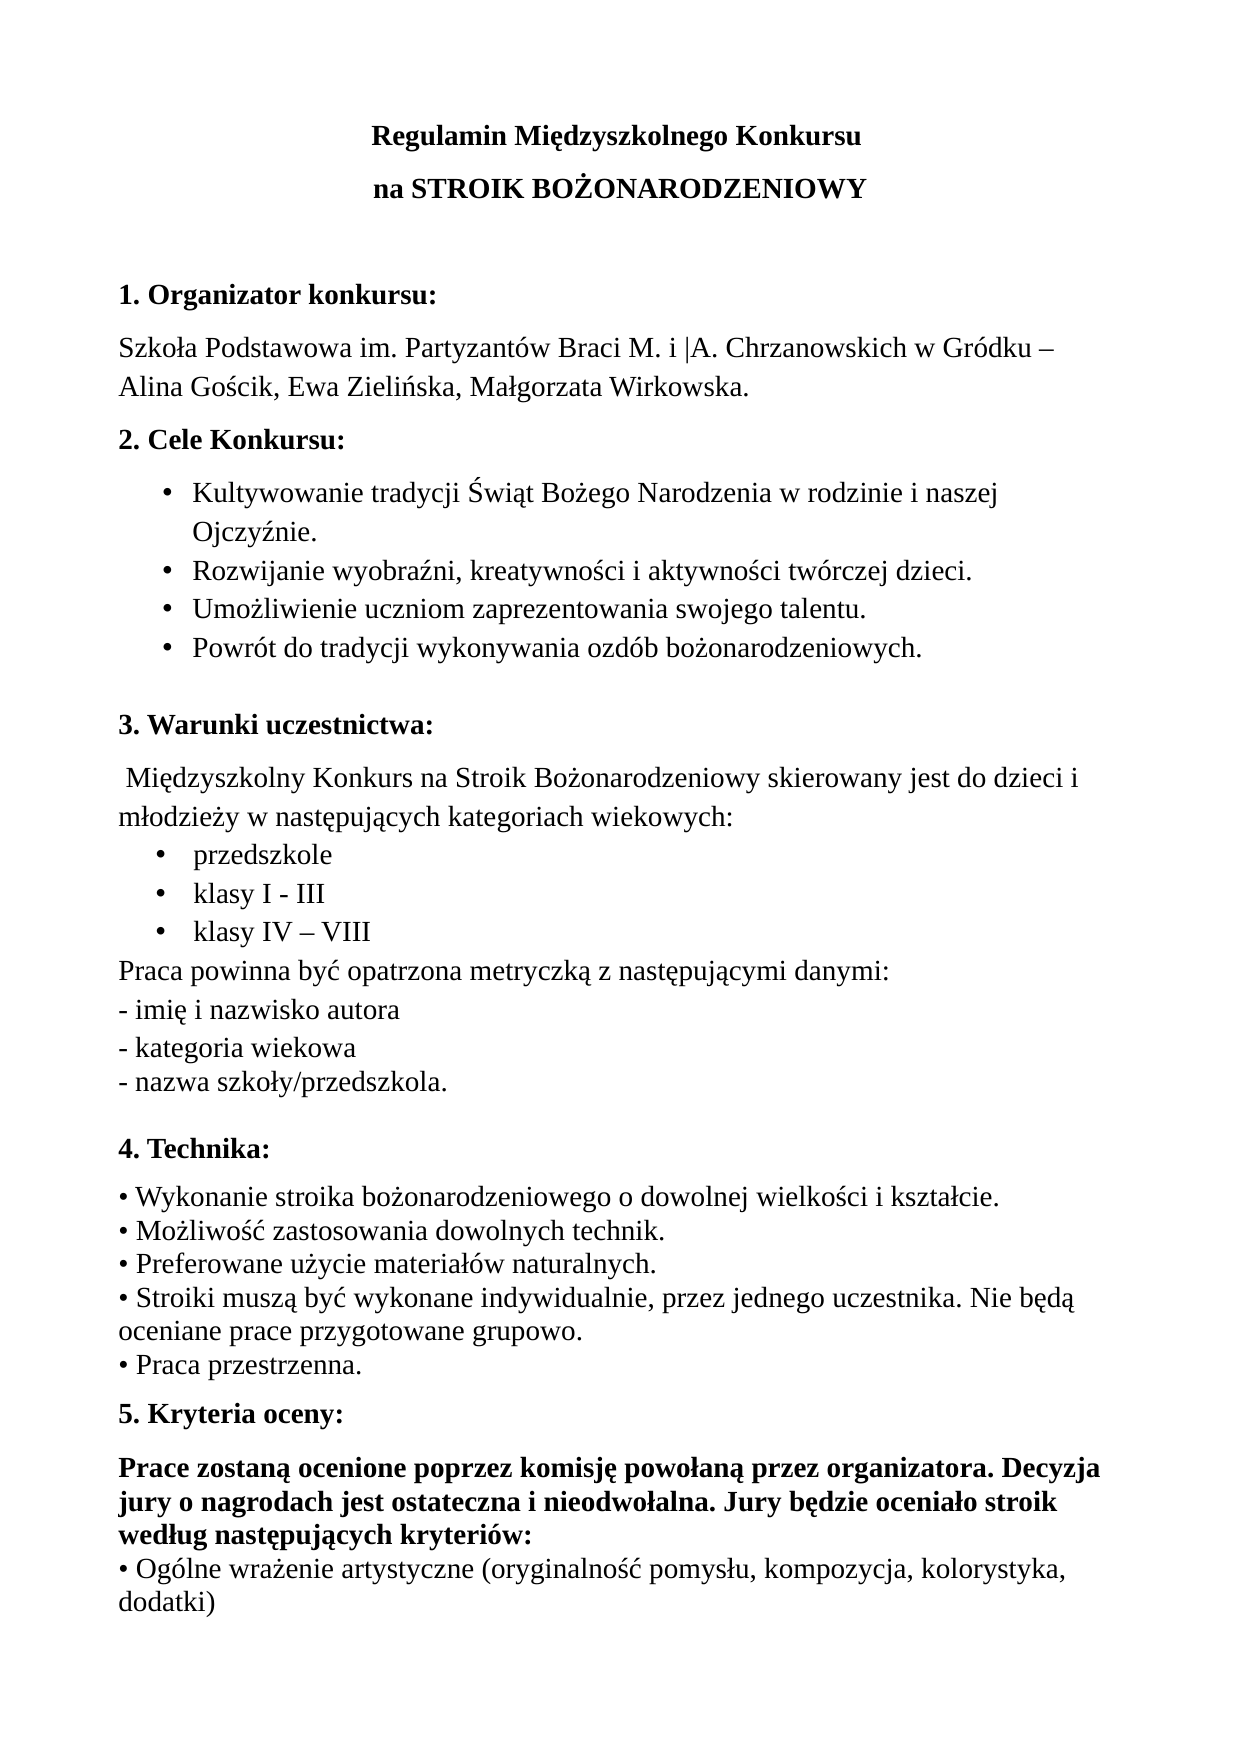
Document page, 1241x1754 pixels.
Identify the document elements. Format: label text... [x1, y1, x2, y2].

list Kultywowanie tradycji Świąt Bożego Narodzenia w rodzinie i naszej Ojczyźnie. [162, 475, 1122, 548]
text Regulamin Międzyszkolnego Konkursu [118, 118, 1122, 152]
text 1. Organizator konkursu: [118, 277, 1122, 311]
text • Wykonanie stroika bożonarodzeniowego o dowolnej wielkości i kształcie. • Możliwość zastosowania dowolnych technik. • Preferowane użycie materiałów naturalnych. • Stroiki muszą być wykonane indywidualnie, przez jednego uczestnika. Nie będą oceniane prace przygotowane grupowo. • Praca przestrzenna. [118, 1179, 1122, 1380]
text 2. Cele Konkursu: [118, 422, 1122, 456]
text - nazwa szkoły/przedszkola. [118, 1064, 1122, 1097]
text 3. Warunki uczestnictwa: [118, 707, 1122, 741]
list przedszkole [156, 837, 1122, 871]
text Prace zostaną ocenione poprzez komisję powołaną przez organizatora. Decyzja jury o nagrodach jest ostateczna i nieodwołalna. Jury będzie oceniało stroik według następujących kryteriów: • Ogólne wrażenie artystyczne (oryginalność pomysłu, kompozycja, kolorystyka, dodatki) [118, 1450, 1122, 1618]
list klasy I - III [156, 876, 1122, 909]
text Szkoła Podstawowa im. Partyzantów Braci M. i |A. Chrzanowskich w Gródku – Alina Gościk, Ewa Zielińska, Małgorzata Wirkowska. [118, 331, 1122, 403]
text - kategoria wiekowa [118, 1030, 1122, 1064]
text Międzyszkolny Konkurs na Stroik Bożonarodzeniowy skierowany jest do dzieci i młodzieży w następujących kategoriach wiekowych: [118, 760, 1122, 832]
list Umożliwienie uczniom zaprezentowania swojego talentu. [162, 591, 1122, 625]
text 5. Kryteria oceny: [118, 1396, 1122, 1429]
text Praca powinna być opatrzona metryczką z następującymi danymi: [118, 953, 1122, 987]
list klasy IV – VIII [156, 914, 1122, 948]
text - imię i nazwisko autora [118, 992, 1122, 1025]
text 4. Technika: [118, 1131, 1122, 1164]
list Powrót do tradycji wykonywania ozdób bożonarodzeniowych. [162, 630, 1122, 663]
text na STROIK BOŻONARODZENIOWY [118, 171, 1122, 205]
list Rozwijanie wyobraźni, kreatywności i aktywności twórczej dzieci. [162, 553, 1122, 586]
